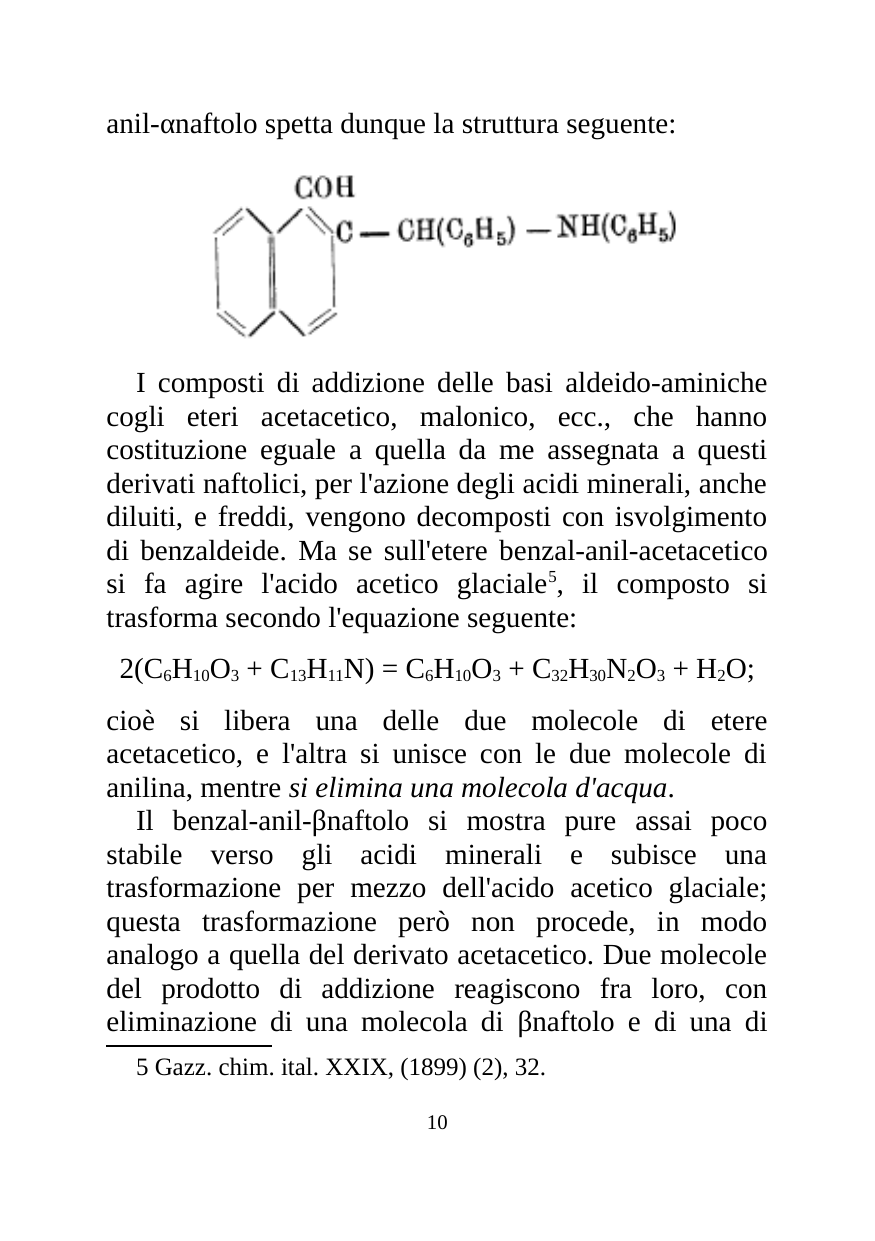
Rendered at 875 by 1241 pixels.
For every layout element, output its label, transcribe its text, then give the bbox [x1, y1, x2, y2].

text 2(C6H10O3 + C13H11N) = C6H10O3 + C32H30N2O3 + H2O; [106, 651, 768, 685]
picture [171, 151, 703, 354]
text anil-αnaftolo spetta dunque la struttura seguente: [106, 106, 768, 140]
text I composti di addizione delle basi aldeido-aminiche cogli eteri acetacetico, malonico, ecc., che hanno costituzione eguale a quella da me assegnata a questi derivati naftolici, per l'azione degli acidi minerali, anche diluiti, e freddi, vengono decomposti con isvolgimento di benzaldeide. Ma se sull'etere benzal-anil-acetacetico si fa agire l'acido acetico glaciale, il composto si trasforma secondo l'equazione seguente: [106, 140, 768, 634]
text Gazz. chim. ital. XXIX, (1899) (2), 32. [106, 1052, 768, 1080]
text Il benzal-anil-βnaftolo si mostra pure assai poco stabile verso gli acidi minerali e subisce una trasformazione per mezzo dell'acido acetico glaciale; questa trasformazione però non procede, in modo analogo a quella del derivato acetacetico. Due molecole del prodotto di addizione reagiscono fra loro, con eliminazione di una molecola di βnaftolo e di una di [106, 803, 768, 1038]
text cioè si libera una delle due molecole di etere acetacetico, e l'altra si unisce con le due molecole di anilina, mentre si elimina una molecola d'acqua. [106, 703, 768, 803]
